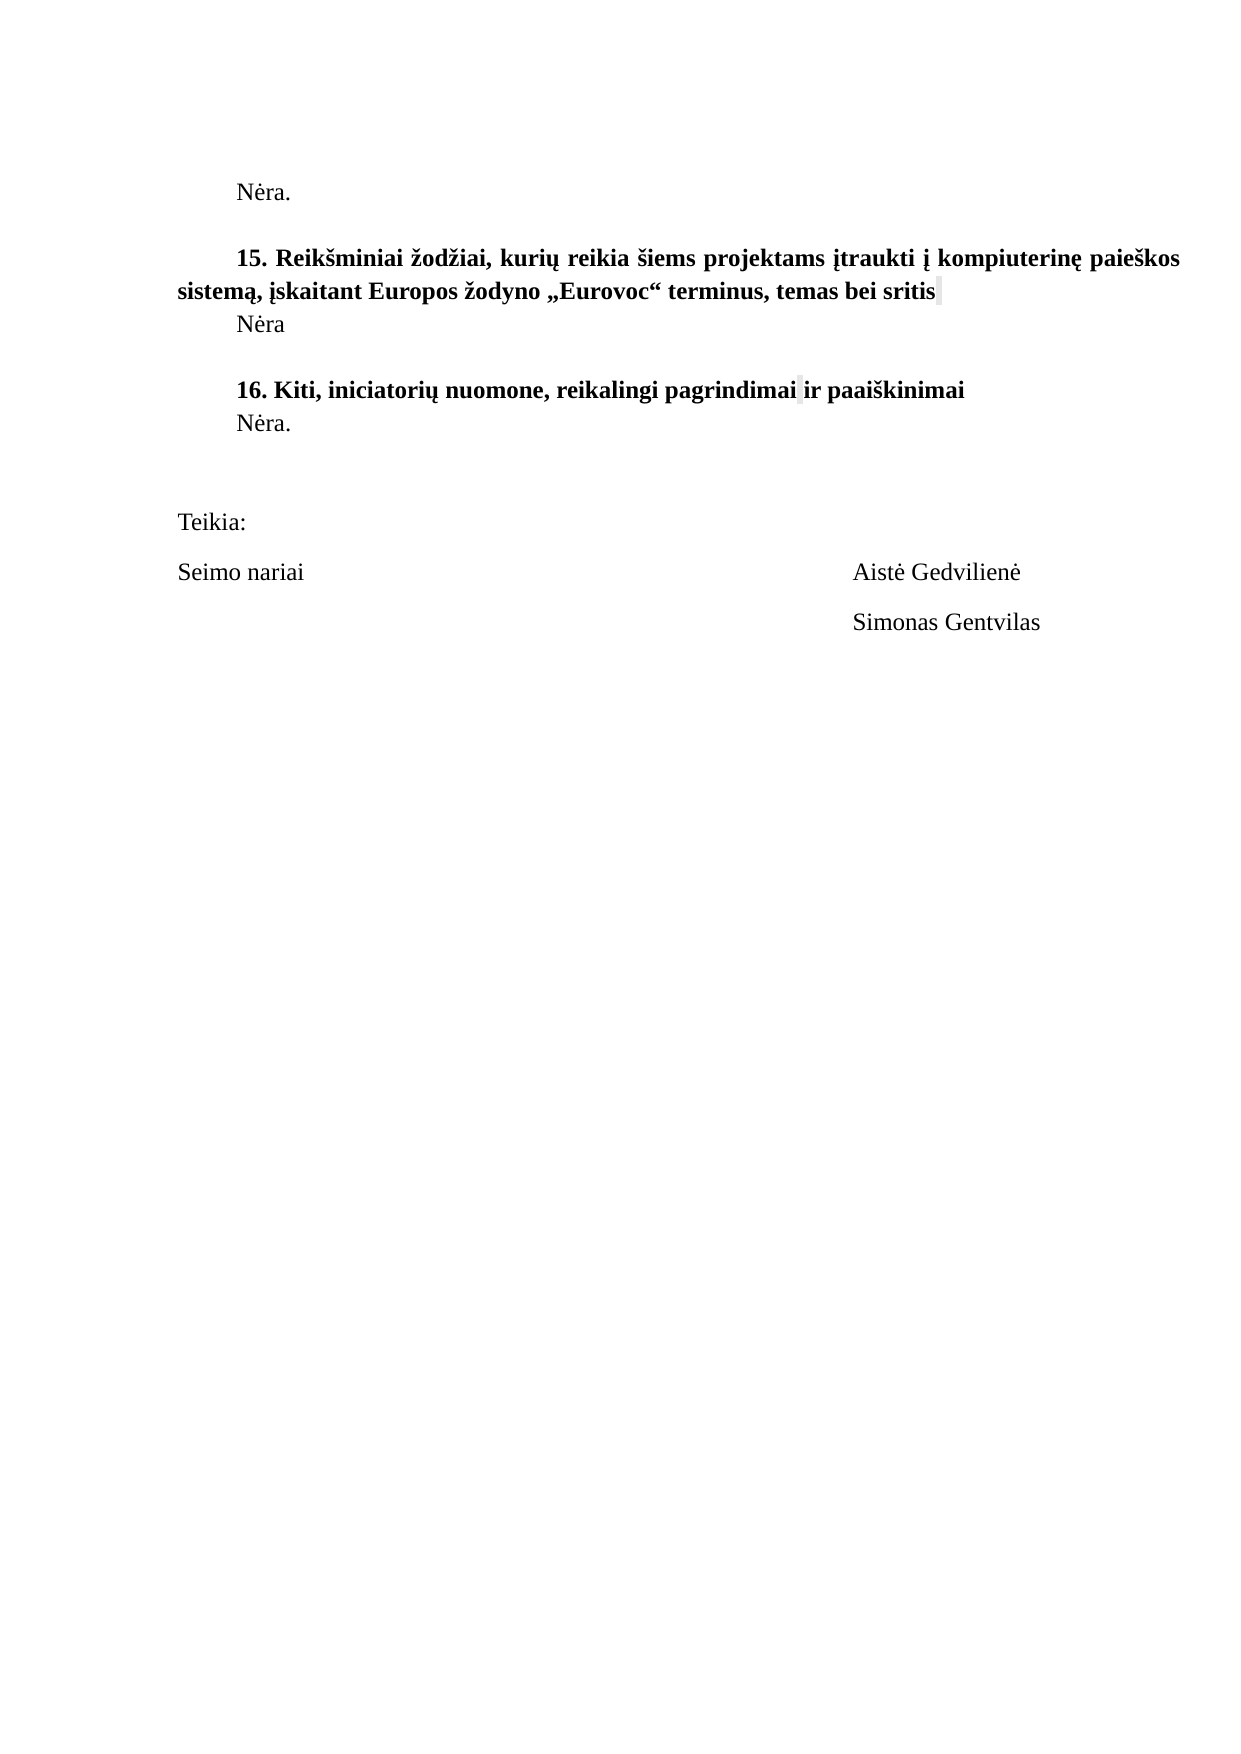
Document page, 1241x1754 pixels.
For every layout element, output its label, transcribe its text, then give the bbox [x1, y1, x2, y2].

text Seimo nariai Aistė Gedvilienė [177, 557, 1181, 586]
text Nėra [177, 309, 1181, 338]
text Teikia: [177, 507, 1181, 536]
text 15. Reikšminiai žodžiai, kurių reikia šiems projektams įtraukti į kompiuterinę paieškos sistemą, įskaitant Europos žodyno „Eurovoc“ terminus, temas bei sritis [177, 243, 1181, 305]
text 16. Kiti, iniciatorių nuomone, reikalingi pagrindimai ir paaiškinimai [177, 375, 1181, 404]
text Nėra. [177, 408, 1181, 437]
text Simonas Gentvilas [177, 607, 1181, 636]
text Nėra. [177, 177, 1181, 206]
